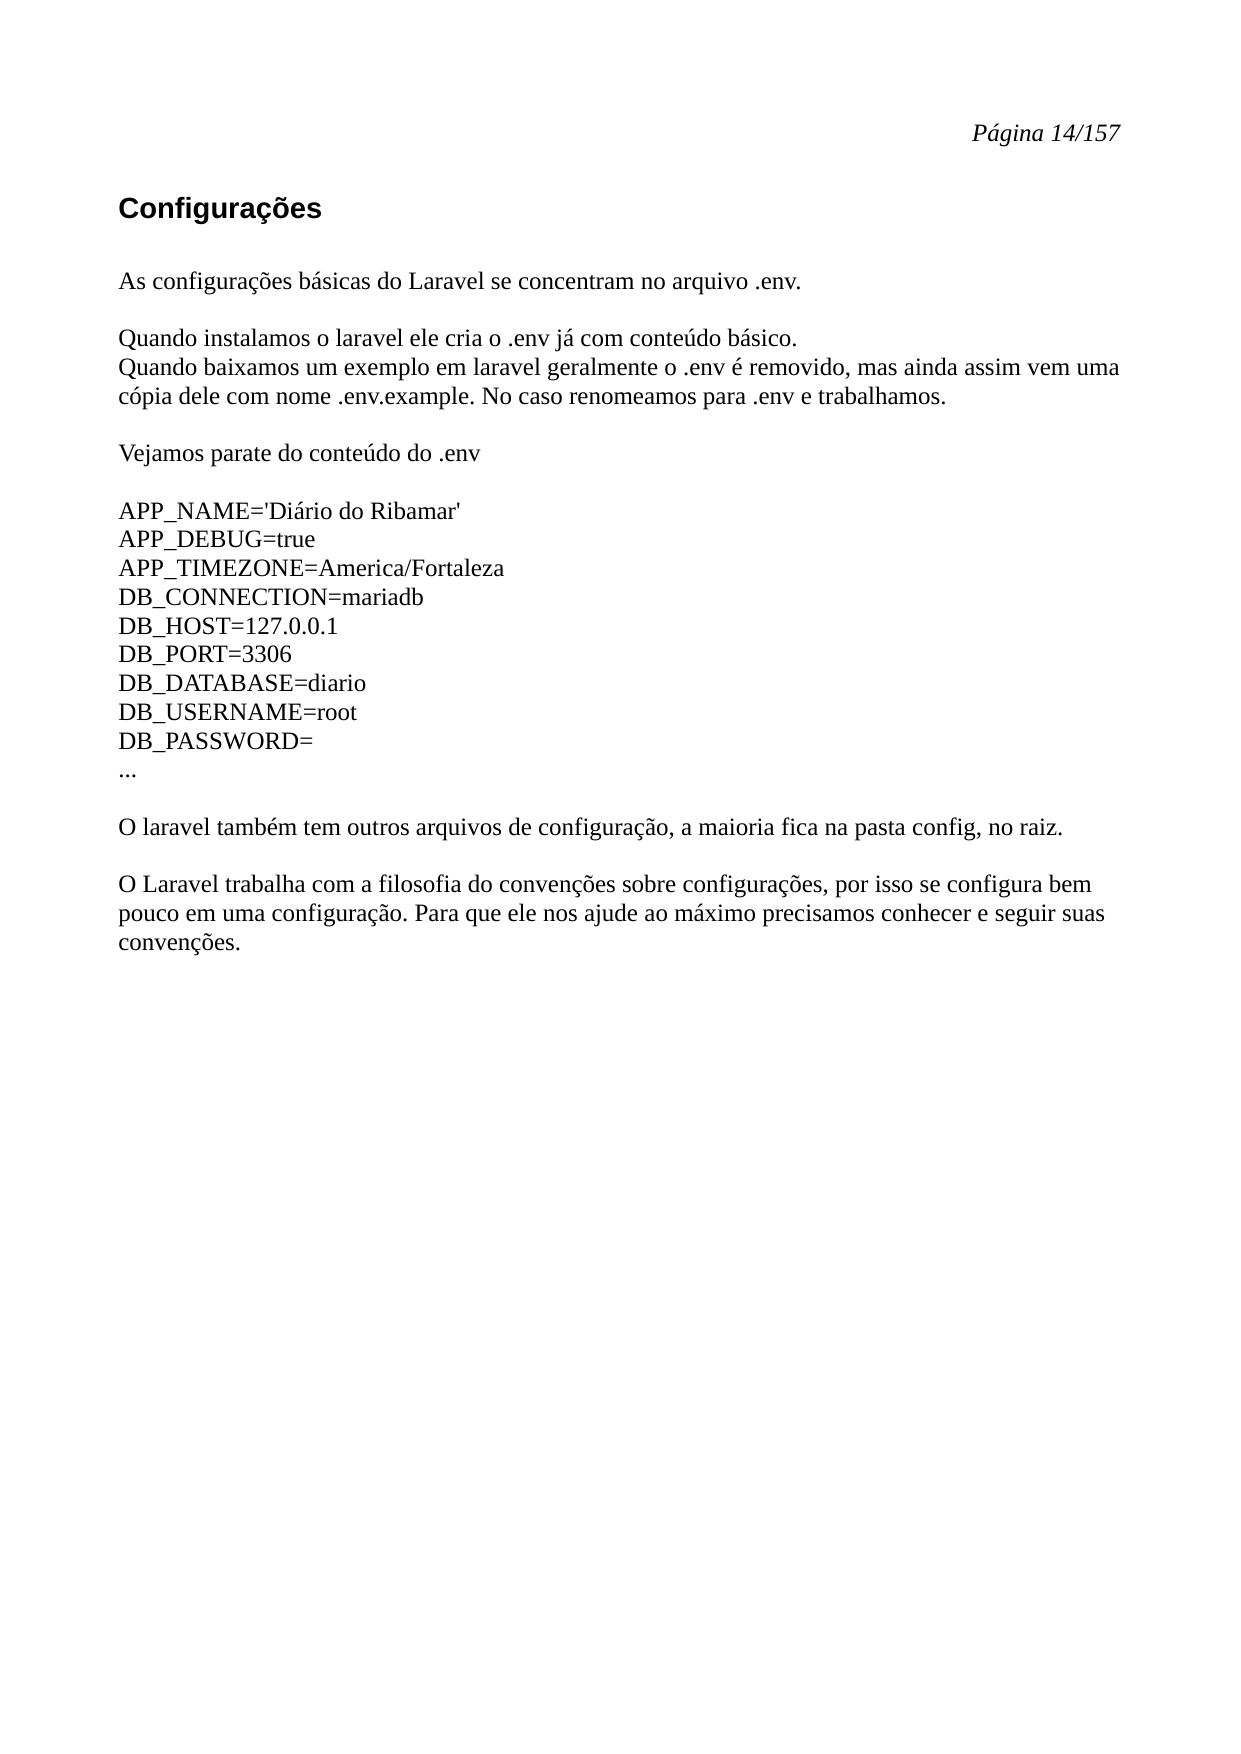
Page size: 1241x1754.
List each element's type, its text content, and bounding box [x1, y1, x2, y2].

text DB_PASSWORD= [118, 726, 1122, 754]
text DB_HOST=127.0.0.1 [118, 611, 1122, 639]
text As configurações básicas do Laravel se concentram no arquivo .env. [118, 266, 1122, 294]
text DB_DATABASE=diario [118, 668, 1122, 697]
text Quando baixamos um exemplo em laravel geralmente o .env é removido, mas ainda assim vem uma cópia dele com nome .env.example. No caso renomeamos para .env e trabalhamos. [118, 352, 1122, 409]
text DB_CONNECTION=mariadb [118, 582, 1122, 611]
text Quando instalamos o laravel ele cria o .env já com conteúdo básico. [118, 323, 1122, 352]
text DB_PORT=3306 [118, 639, 1122, 668]
text O laravel também tem outros arquivos de configuração, a maioria fica na pasta config, no raiz. [118, 812, 1122, 841]
subtitle Configurações [118, 191, 1122, 224]
text APP_NAME='Diário do Ribamar' [118, 496, 1122, 524]
text O Laravel trabalha com a filosofia do convenções sobre configurações, por isso se configura bem pouco em uma configuração. Para que ele nos ajude ao máximo precisamos conhecer e seguir suas convenções. [118, 869, 1122, 956]
text APP_TIMEZONE=America/Fortaleza [118, 553, 1122, 582]
text DB_USERNAME=root [118, 697, 1122, 726]
text ... [118, 754, 1122, 783]
text APP_DEBUG=true [118, 524, 1122, 553]
text Vejamos parate do conteúdo do .env [118, 438, 1122, 467]
